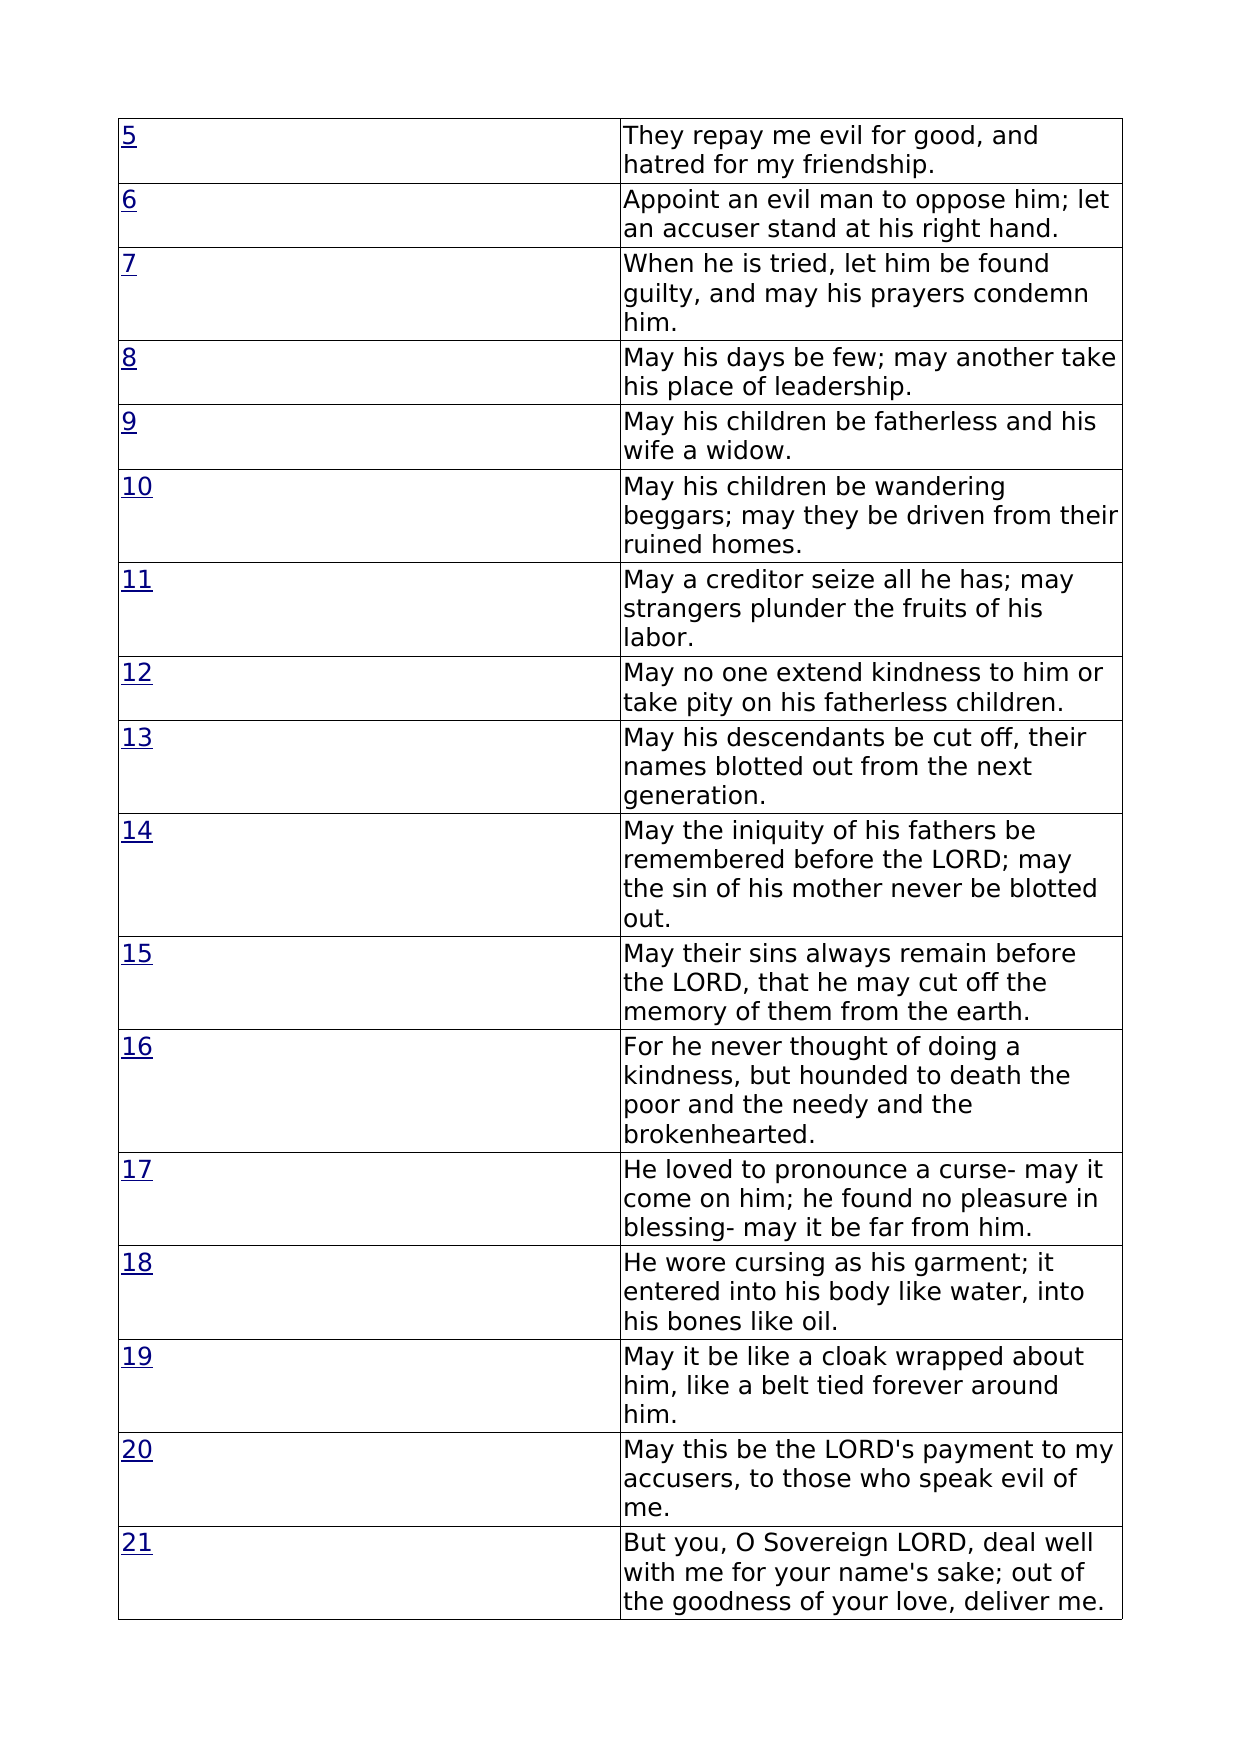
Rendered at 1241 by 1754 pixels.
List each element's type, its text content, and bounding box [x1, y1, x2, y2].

table_cell He loved to pronounce a curse- may it come on him; he found no pleasure in blessing- may it be far from him. [621, 1153, 1122, 1245]
table_cell May the iniquity of his fathers be remembered before the LORD; may the sin of his mother never be blotted out. [621, 814, 1122, 936]
table_cell 7 [119, 248, 620, 340]
table_cell They repay me evil for good, and hatred for my friendship. [621, 119, 1122, 182]
table_cell 11 [119, 563, 620, 656]
table_cell Appoint an evil man to oppose him; let an accuser stand at his right hand. [621, 184, 1122, 247]
table_cell 9 [119, 405, 620, 469]
table_cell 6 [119, 184, 620, 247]
table_cell 17 [119, 1153, 620, 1245]
table_cell 10 [119, 470, 620, 562]
table_cell 13 [119, 721, 620, 813]
table_cell May his days be few; may another take his place of leadership. [621, 341, 1122, 404]
table_cell 12 [119, 657, 620, 720]
table_cell 15 [119, 937, 620, 1029]
table_cell 19 [119, 1340, 620, 1432]
table_cell May their sins always remain before the LORD, that he may cut off the memory of them from the earth. [621, 937, 1122, 1029]
table_cell May his children be fatherless and his wife a widow. [621, 405, 1122, 469]
table_cell May a creditor seize all he has; may strangers plunder the fruits of his labor. [621, 563, 1122, 656]
table_cell 5 [119, 119, 620, 182]
table_cell 8 [119, 341, 620, 404]
table_cell May it be like a cloak wrapped about him, like a belt tied forever around him. [621, 1340, 1122, 1432]
table_cell 16 [119, 1030, 620, 1152]
table_cell But you, O Sovereign LORD, deal well with me for your name's sake; out of the goodness of your love, deliver me. [621, 1527, 1122, 1619]
table_cell He wore cursing as his garment; it entered into his body like water, into his bones like oil. [621, 1246, 1122, 1339]
table_cell 20 [119, 1433, 620, 1526]
table_cell May his children be wandering beggars; may they be driven from their ruined homes. [621, 470, 1122, 562]
table_cell When he is tried, let him be found guilty, and may his prayers condemn him. [621, 248, 1122, 340]
table_cell 18 [119, 1246, 620, 1339]
table_cell 21 [119, 1527, 620, 1619]
table_cell 14 [119, 814, 620, 936]
table_cell May this be the LORD's payment to my accusers, to those who speak evil of me. [621, 1433, 1122, 1526]
table_cell May no one extend kindness to him or take pity on his fatherless children. [621, 657, 1122, 720]
table_cell May his descendants be cut off, their names blotted out from the next generation. [621, 721, 1122, 813]
table_cell For he never thought of doing a kindness, but hounded to death the poor and the needy and the brokenhearted. [621, 1030, 1122, 1152]
